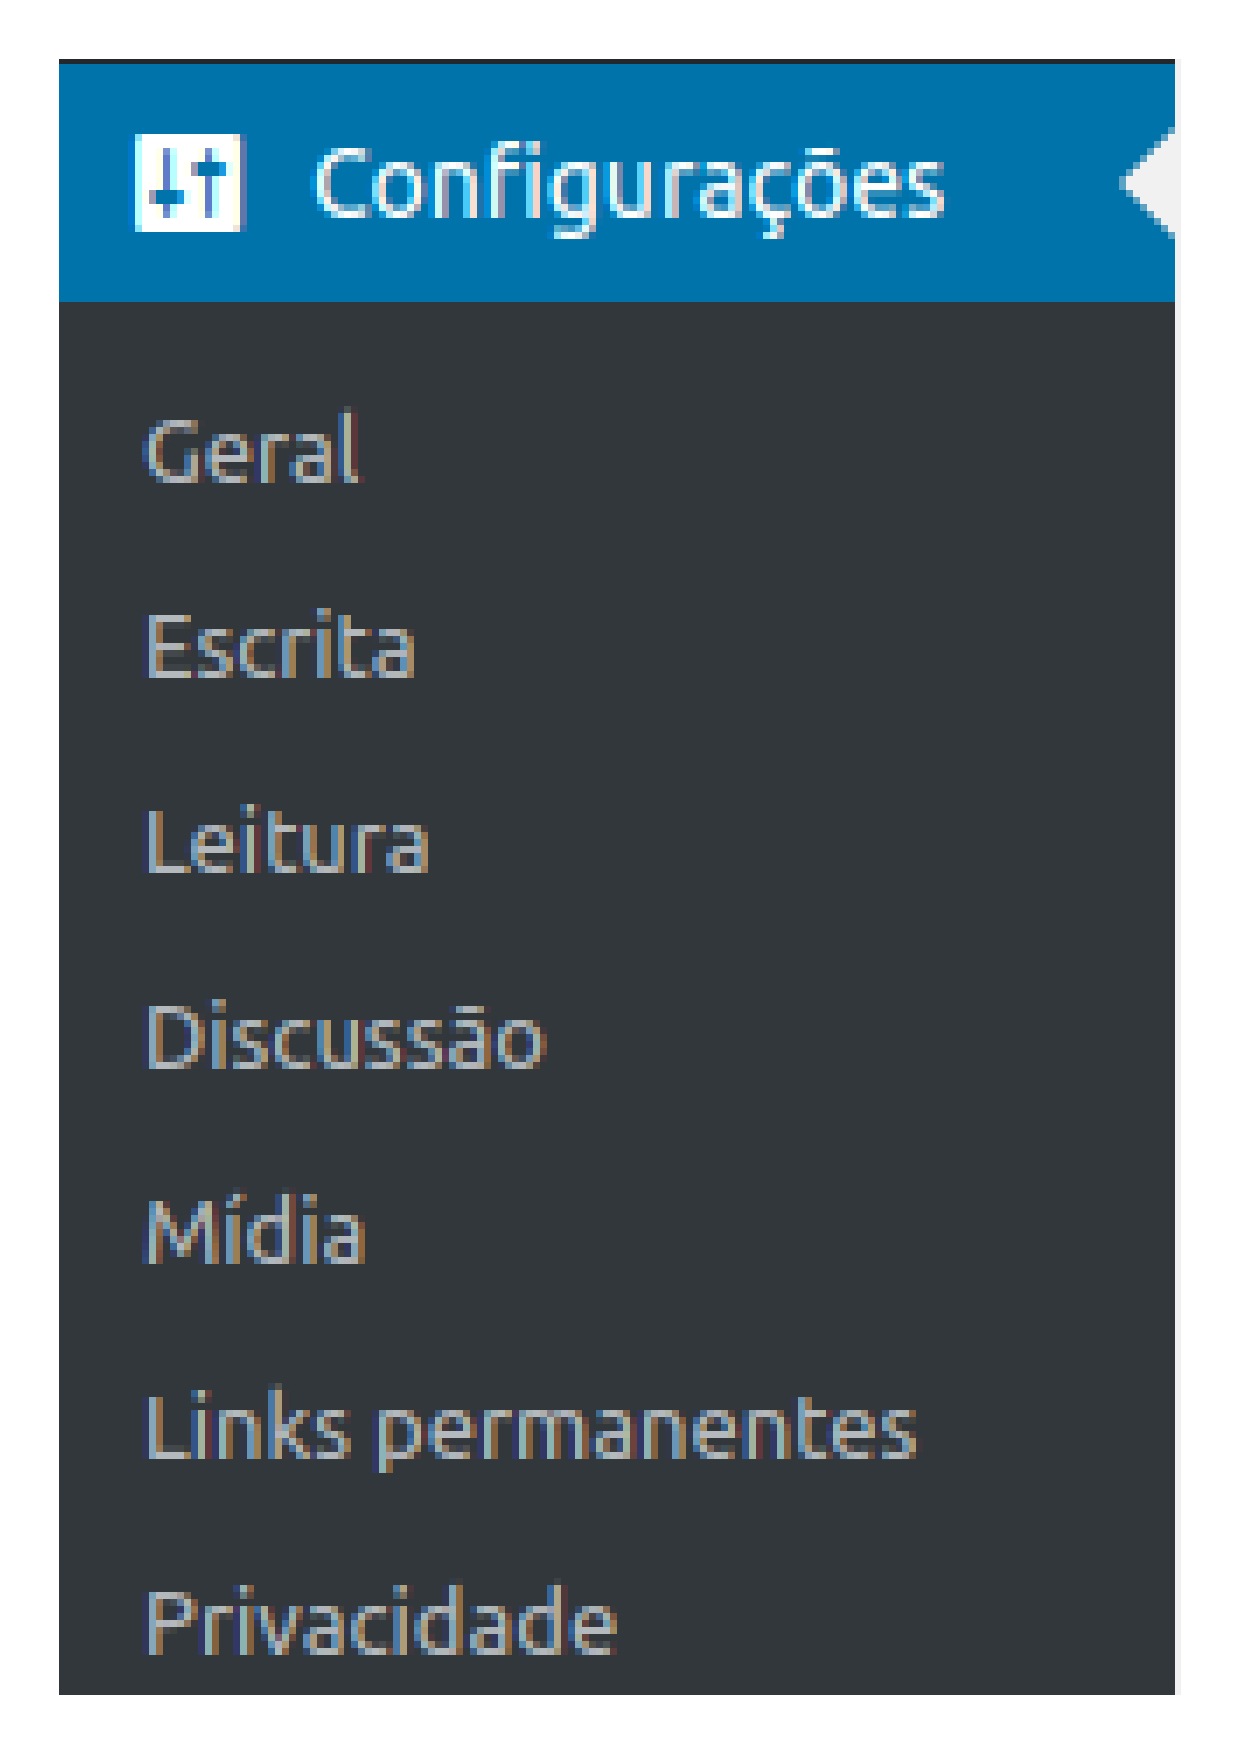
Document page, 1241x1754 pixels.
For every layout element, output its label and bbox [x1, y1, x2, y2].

picture [792, 149, 950, 217]
picture [311, 149, 371, 217]
picture [366, 163, 427, 217]
picture [485, 142, 546, 217]
picture [59, 59, 1182, 1695]
picture [548, 163, 650, 238]
picture [694, 163, 790, 238]
picture [436, 163, 483, 217]
picture [659, 163, 699, 217]
picture [129, 135, 246, 231]
